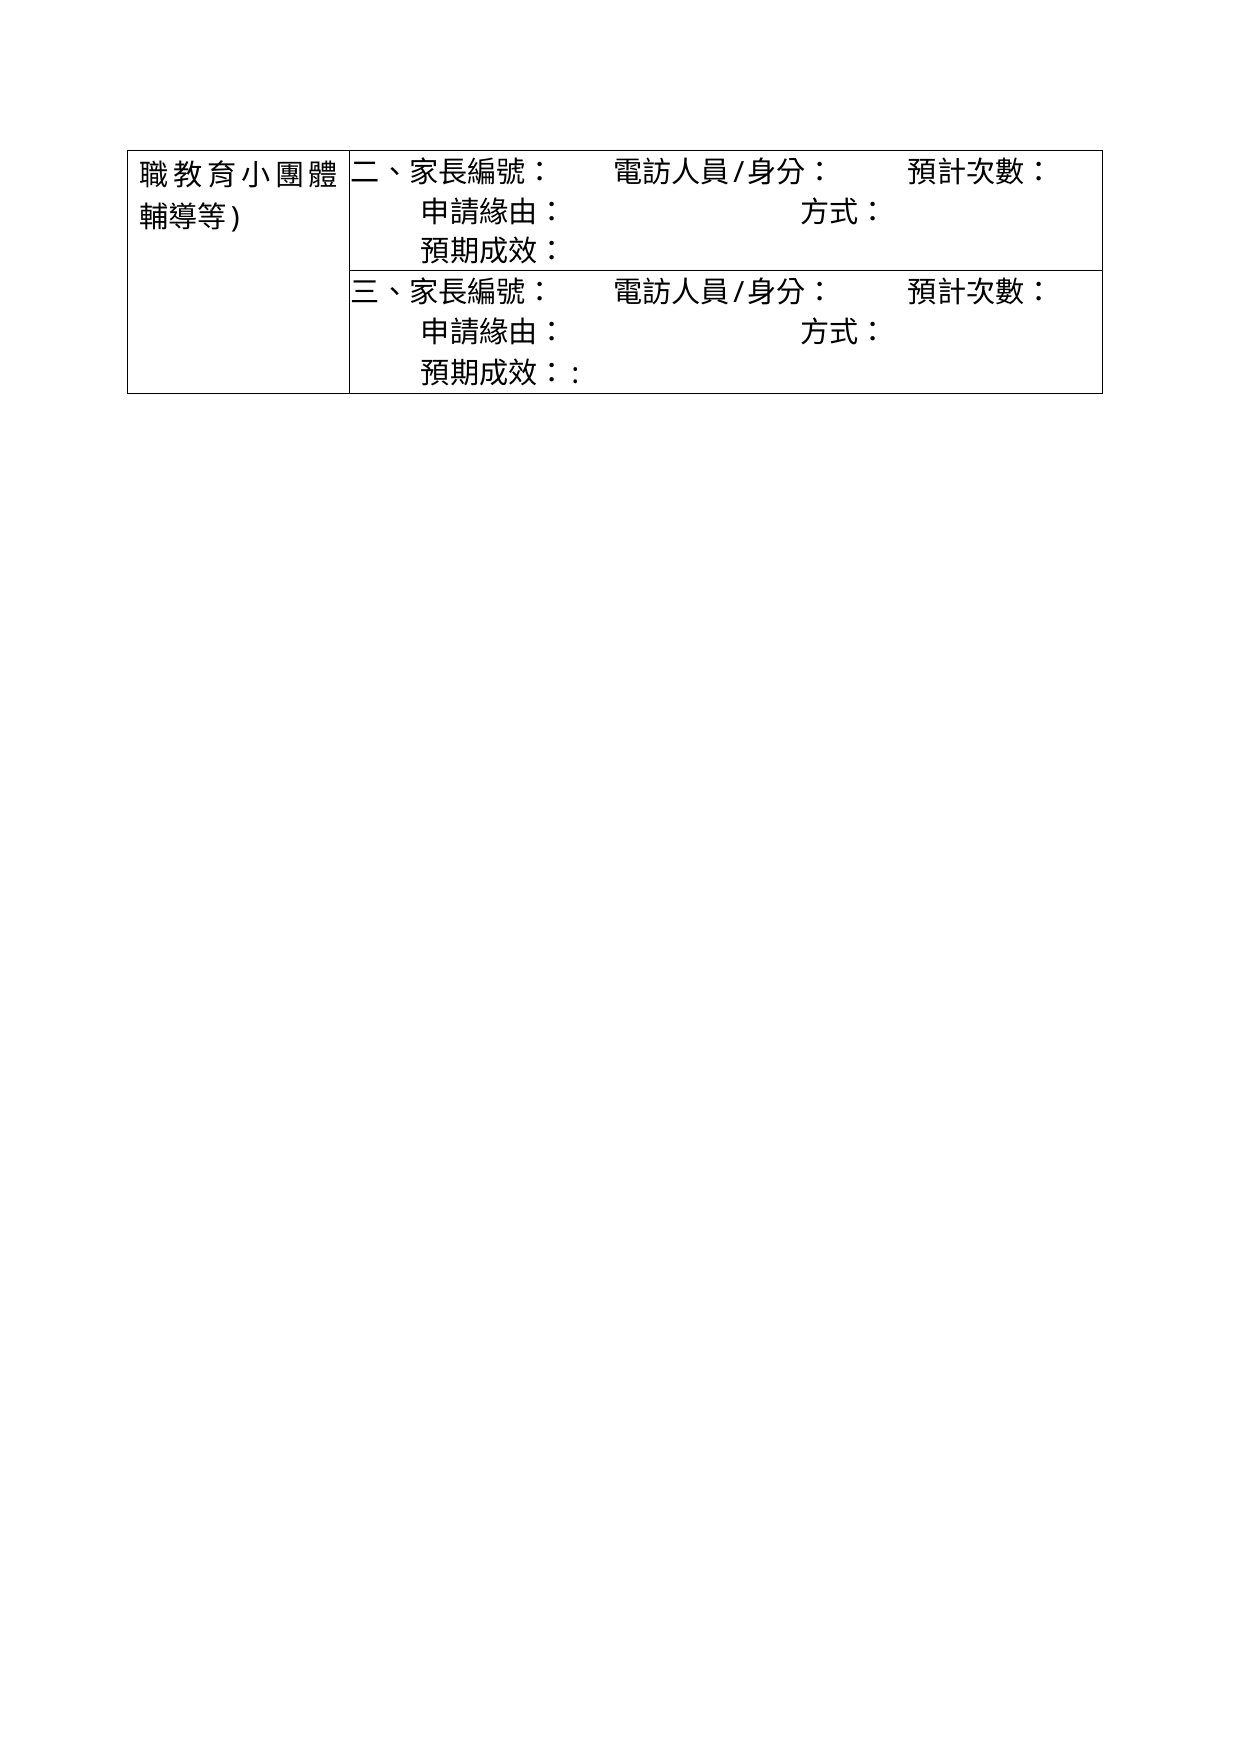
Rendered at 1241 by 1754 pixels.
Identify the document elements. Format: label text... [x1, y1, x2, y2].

table_cell 三、家長編號： 電訪人員/身分： 預計次數： 申請緣由： 方式： 預期成效：: [350, 271, 1102, 392]
table_cell 二、家長編號： 電訪人員/身分： 預計次數： 申請緣由： 方式： 預期成效： [350, 151, 1102, 270]
table_cell 職教育小團體輔導等) [128, 151, 349, 392]
